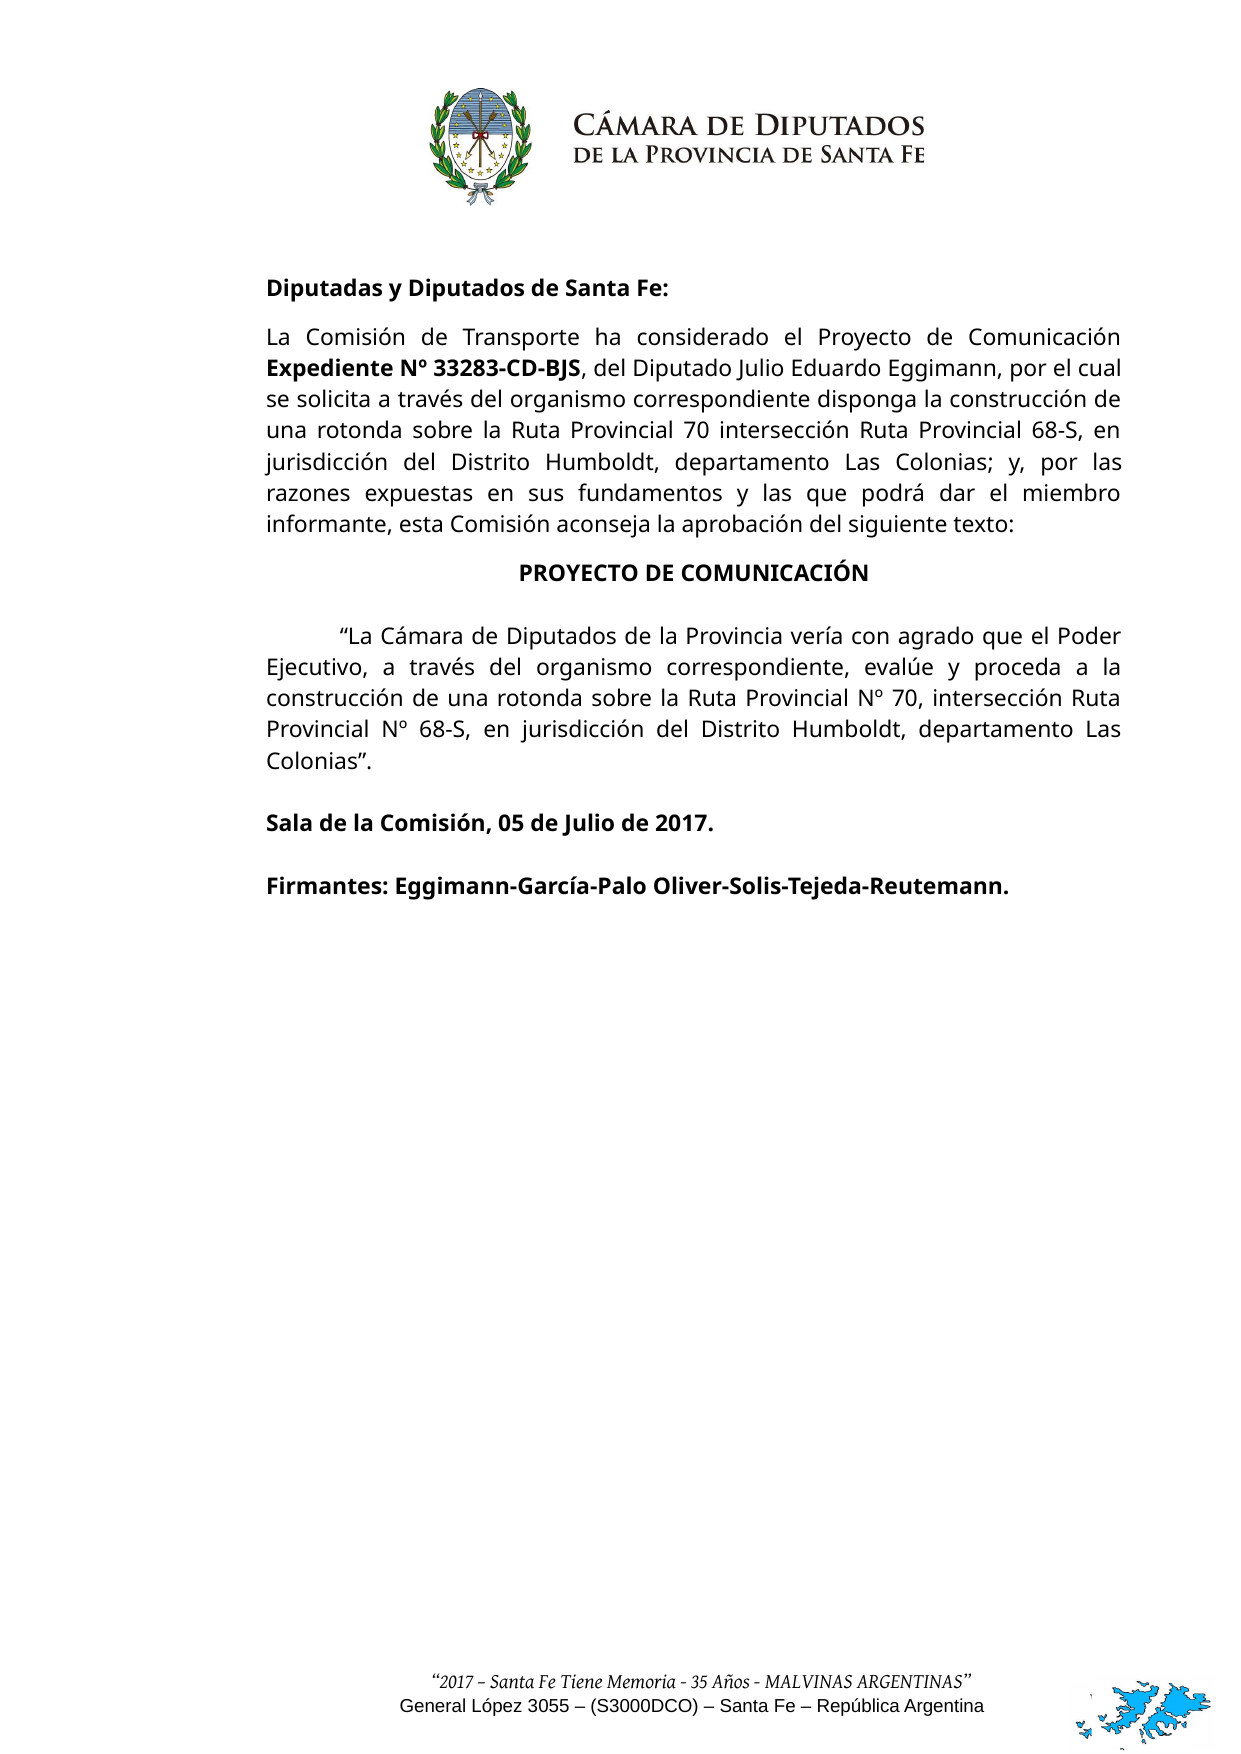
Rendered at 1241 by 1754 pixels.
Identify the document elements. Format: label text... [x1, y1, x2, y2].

picture [1070, 1675, 1214, 1754]
picture [429, 88, 925, 210]
text Sala de la Comisión, 05 de Julio de 2017. [266, 807, 1122, 838]
text “La Cámara de Diputados de la Provincia vería con agrado que el Poder Ejecutivo, a través del organismo correspondiente, evalúe y proceda a la construcción de una rotonda sobre la Ruta Provincial Nº 70, intersección Ruta Provincial Nº 68-S, en jurisdicción del Distrito Humboldt, departamento Las Colonias”. [266, 619, 1122, 776]
text Firmantes: Eggimann-García-Palo Oliver-Solis-Tejeda-Reutemann. [266, 869, 1122, 901]
text Diputadas y Diputados de Santa Fe: [266, 272, 1122, 303]
text La Comisión de Transporte ha considerado el Proyecto de Comunicación Expediente Nº 33283-CD-BJS, del Diputado Julio Eduardo Eggimann, por el cual se solicita a través del organismo correspondiente disponga la construcción de una rotonda sobre la Ruta Provincial 70 intersección Ruta Provincial 68-S, en jurisdicción del Distrito Humboldt, departamento Las Colonias; y, por las razones expuestas en sus fundamentos y las que podrá dar el miembro informante, esta Comisión aconseja la aprobación del siguiente texto: [266, 321, 1122, 539]
text PROYECTO DE COMUNICACIÓN [266, 557, 1122, 588]
